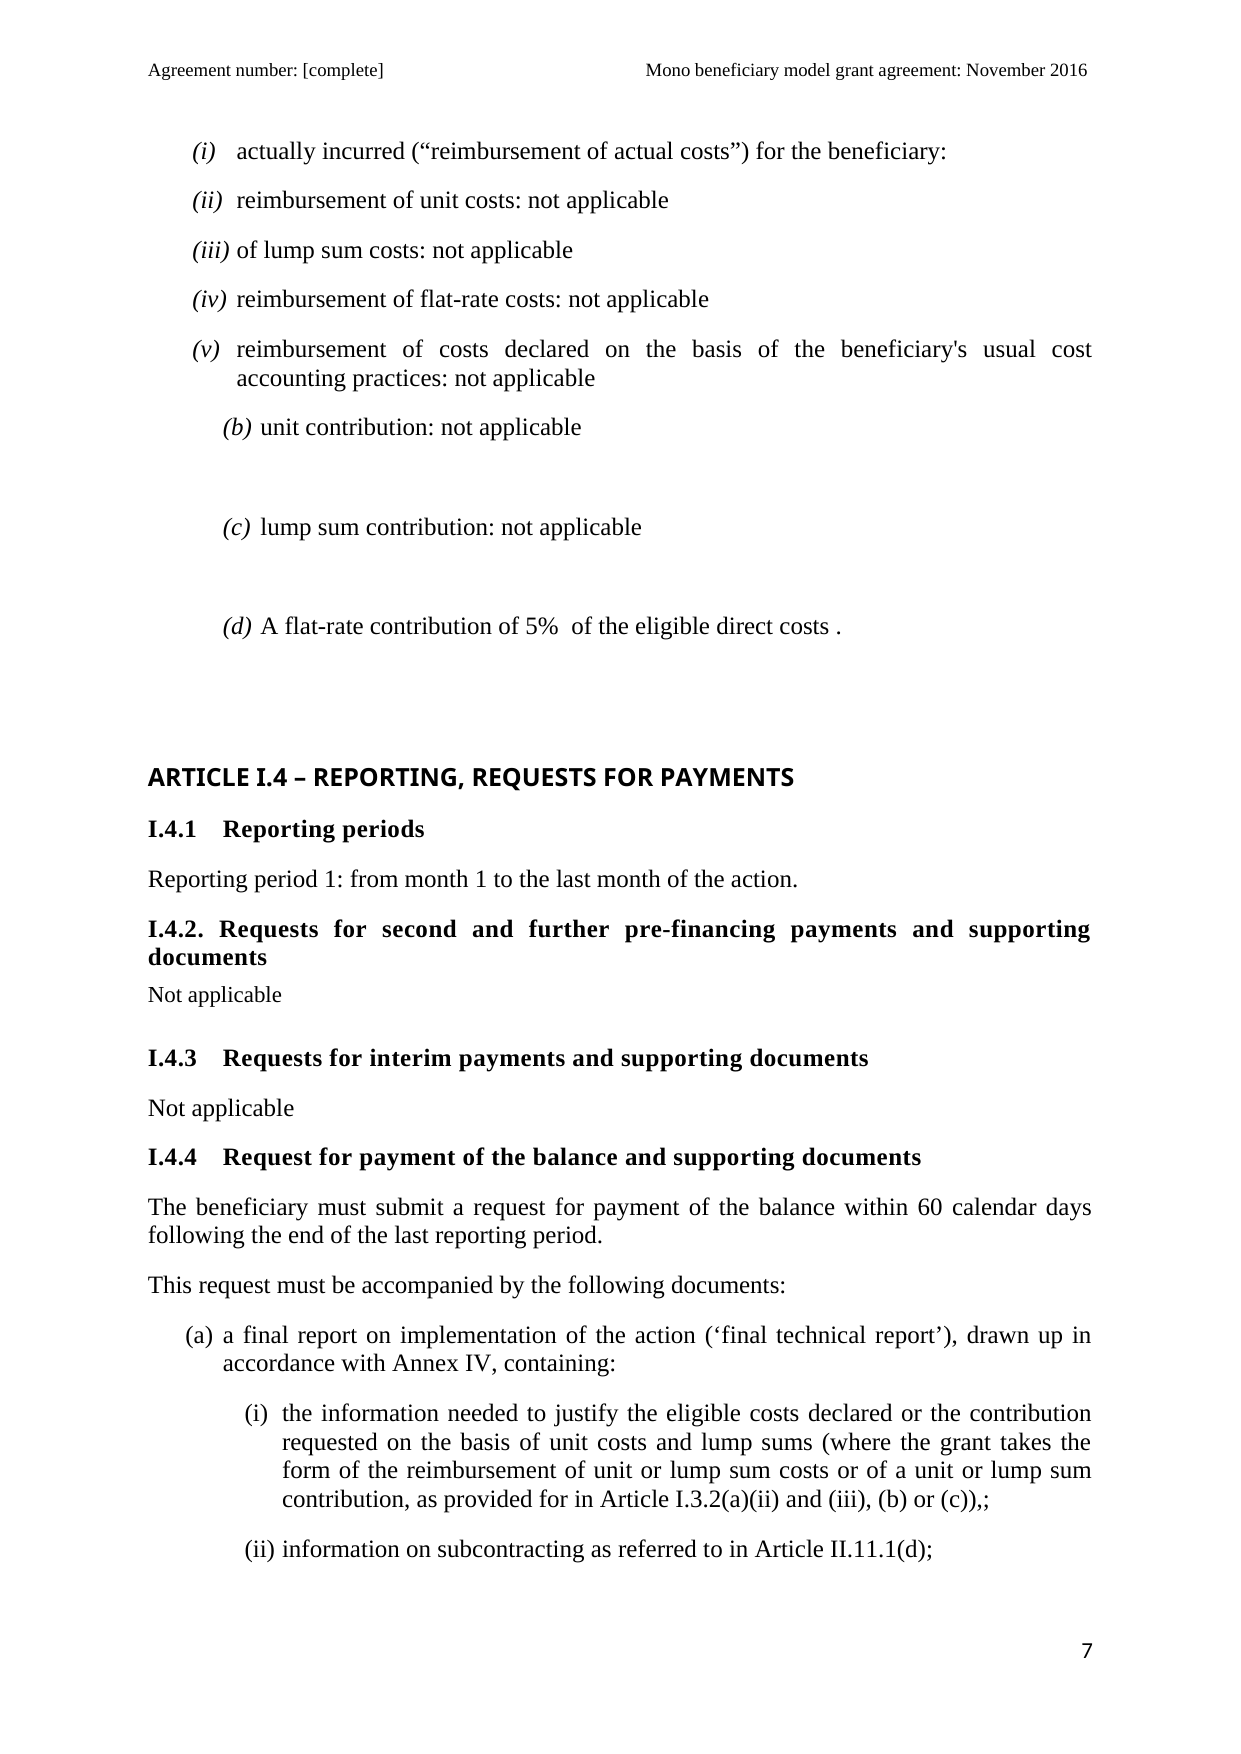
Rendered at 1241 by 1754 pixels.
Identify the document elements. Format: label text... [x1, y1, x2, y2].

list lump sum contribution: not applicable [223, 512, 1092, 540]
list a final report on implementation of the action (‘final technical report’), drawn up in accordance with Annex IV, containing: [185, 1320, 1092, 1377]
list the information needed to justify the eligible costs declared or the contribution requested on the basis of unit costs and lump sums (where the grant takes the form of the reimbursement of unit or lump sum costs or of a unit or lump sum contribution, as provided for in Article I.3.2(a)(ii) and (iii), (b) or (c)),; [244, 1398, 1092, 1513]
list A flat-rate contribution of 5% of the eligible direct costs . [223, 611, 1092, 639]
text (v) reimbursement of costs declared on the basis of the beneficiary's usual cost accounting practices: not applicable [192, 334, 1092, 392]
subtitle ARTICLE I.4 – REPORTING, REQUESTS FOR PAYMENTS [148, 759, 1092, 794]
text The beneficiary must submit a request for payment of the balance within 60 calendar days following the end of the last reporting period. [148, 1192, 1092, 1249]
subtitle I.4.4 Request for payment of the balance and supporting documents [148, 1142, 1092, 1171]
list information on subcontracting as referred to in Article II.11.1(d); [244, 1534, 1092, 1563]
text Not applicable [148, 1093, 1092, 1121]
subtitle I.4.3 Requests for interim payments and supporting documents [148, 1043, 1092, 1072]
subtitle I.4.2. Requests for second and further pre-financing payments and supporting documents [148, 914, 1092, 971]
text (ii) reimbursement of unit costs: not applicable [148, 185, 1092, 214]
list unit contribution: not applicable [223, 412, 1092, 441]
subtitle I.4.1 Reporting periods [148, 814, 1092, 843]
text This request must be accompanied by the following documents: [148, 1270, 1092, 1299]
text Not applicable [148, 982, 1092, 1008]
text (iii) of lump sum costs: not applicable [192, 235, 1092, 264]
text (i) actually incurred (“reimbursement of actual costs”) for the beneficiary: [148, 136, 1092, 164]
text (iv) reimbursement of flat-rate costs: not applicable [192, 284, 1092, 313]
text Reporting period 1: from month 1 to the last month of the action. [148, 864, 1092, 893]
